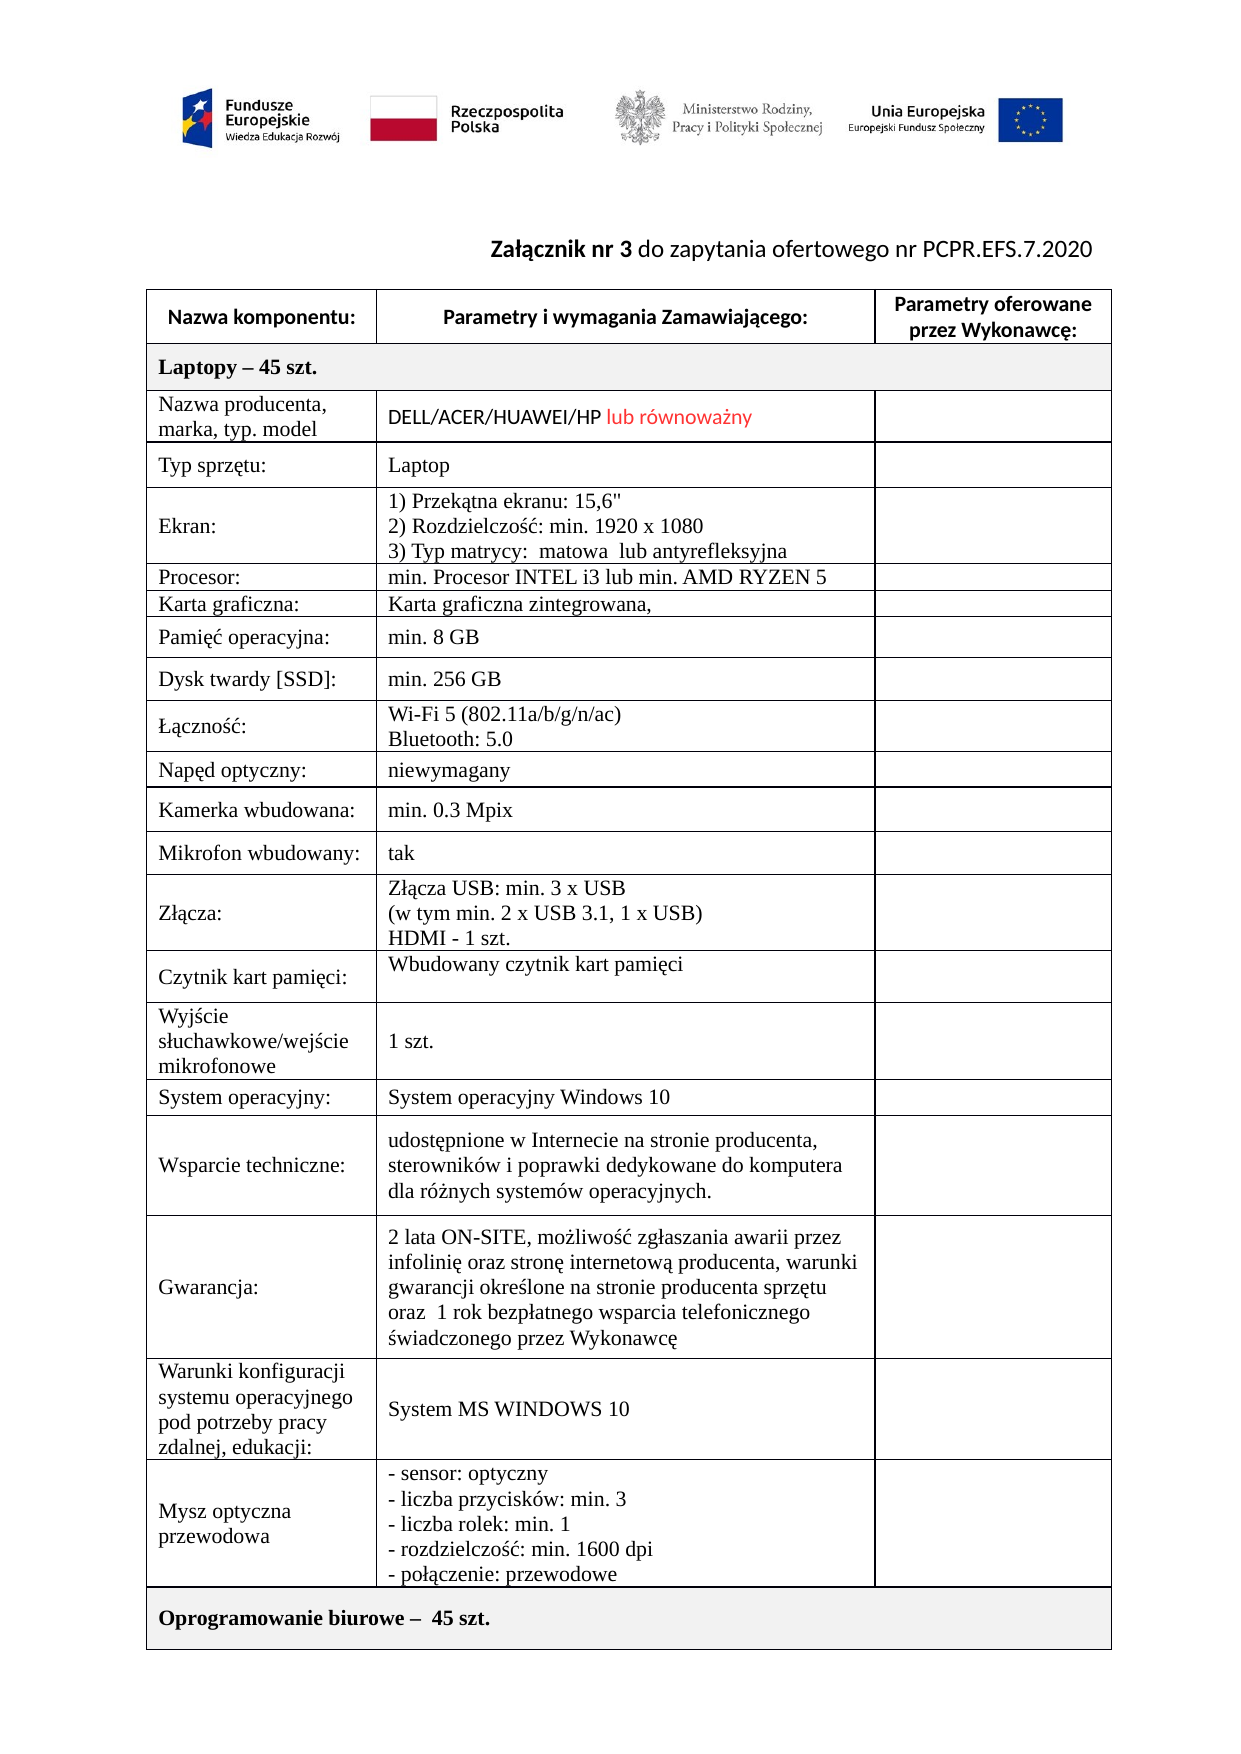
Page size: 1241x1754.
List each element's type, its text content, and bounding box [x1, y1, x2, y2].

table_cell System operacyjny Windows 10 [377, 1080, 874, 1114]
table_cell Wi-Fi 5 (802.11a/b/g/n/ac) Bluetooth: 5.0 [377, 701, 874, 751]
table_header Nazwa komponentu: [147, 290, 376, 343]
table_cell min. Procesor INTEL i3 lub min. AMD RYZEN 5 [377, 564, 874, 589]
table_header Parametry oferowane przez Wykonawcę: [876, 290, 1111, 343]
table_cell Złącza: [147, 875, 376, 950]
table_cell Złącza USB: min. 3 x USB (w tym min. 2 x USB 3.1, 1 x USB) HDMI - 1 szt. [377, 875, 874, 950]
table_cell Napęd optyczny: [147, 752, 376, 786]
table_cell Wsparcie techniczne: [147, 1116, 376, 1215]
table_cell [876, 788, 1111, 831]
table_cell [876, 591, 1111, 616]
table_cell [876, 832, 1111, 874]
table_cell min. 256 GB [377, 658, 874, 699]
table_cell [876, 1003, 1111, 1078]
table_cell [876, 617, 1111, 657]
table_cell 2 lata ON-SITE, możliwość zgłaszania awarii przez infolinię oraz stronę internetową producenta, warunki gwarancji określone na stronie producenta sprzętu oraz 1 rok bezpłatnego wsparcia telefonicznego świadczonego przez Wykonawcę [377, 1216, 874, 1357]
table_cell min. 8 GB [377, 617, 874, 657]
table_cell Karta graficzna: [147, 591, 376, 616]
table_cell Karta graficzna zintegrowana, [377, 591, 874, 616]
table_cell - sensor: optyczny - liczba przycisków: min. 3 - liczba rolek: min. 1 - rozdzielczość: min. 1600 dpi - połączenie: przewodowe [377, 1460, 874, 1586]
table_cell [876, 1080, 1111, 1114]
table_cell [876, 875, 1111, 950]
table_cell [876, 1359, 1111, 1459]
table_cell Czytnik kart pamięci: [147, 951, 376, 1002]
table_cell [876, 658, 1111, 699]
table_cell [876, 564, 1111, 589]
table_cell Mikrofon wbudowany: [147, 832, 376, 874]
table_cell Laptop [377, 443, 874, 487]
table_cell [876, 1216, 1111, 1357]
table_cell udostępnione w Internecie na stronie producenta, sterowników i poprawki dedykowane do komputera dla różnych systemów operacyjnych. [377, 1116, 874, 1215]
table_cell Kamerka wbudowana: [147, 788, 376, 831]
table_cell Typ sprzętu: [147, 443, 376, 487]
table_cell Ekran: [147, 488, 376, 563]
table_cell Dysk twardy [SSD]: [147, 658, 376, 699]
table_cell [876, 1116, 1111, 1215]
table_cell Pamięć operacyjna: [147, 617, 376, 657]
table_cell Wyjście słuchawkowe/wejście mikrofonowe [147, 1003, 376, 1078]
table_cell min. 0.3 Mpix [377, 788, 874, 831]
table_cell niewymagany [377, 752, 874, 786]
table_cell 1 szt. [377, 1003, 874, 1078]
text Załącznik nr 3 do zapytania ofertowego nr PCPR.EFS.7.2020 [148, 233, 1093, 263]
table_cell [876, 951, 1111, 1002]
table_cell [876, 443, 1111, 487]
table_cell [876, 701, 1111, 751]
table_header Parametry i wymagania Zamawiającego: [377, 290, 874, 343]
table_cell Oprogramowanie biurowe – 45 szt. [147, 1588, 1111, 1649]
table_cell Wbudowany czytnik kart pamięci [377, 951, 874, 1002]
table_cell tak [377, 832, 874, 874]
table_cell [876, 752, 1111, 786]
table_cell Warunki konfiguracji systemu operacyjnego pod potrzeby pracy zdalnej, edukacji: [147, 1359, 376, 1459]
table_cell Łączność: [147, 701, 376, 751]
table_cell Gwarancja: [147, 1216, 376, 1357]
table_cell Mysz optyczna przewodowa [147, 1460, 376, 1586]
table_cell 1) Przekątna ekranu: 15,6" 2) Rozdzielczość: min. 1920 x 1080 3) Typ matrycy: matowa lub antyrefleksyjna [377, 488, 874, 563]
table_cell Nazwa producenta, marka, typ. model [147, 391, 376, 441]
table_cell [876, 488, 1111, 563]
table_cell [876, 391, 1111, 441]
table_cell Procesor: [147, 564, 376, 589]
table_cell System operacyjny: [147, 1080, 376, 1114]
table_cell [876, 1460, 1111, 1586]
table_cell DELL/ACER/HUAWEI/HP lub równoważny [377, 391, 874, 441]
table_cell Laptopy – 45 szt. [147, 344, 1111, 390]
table_cell System MS WINDOWS 10 [377, 1359, 874, 1459]
